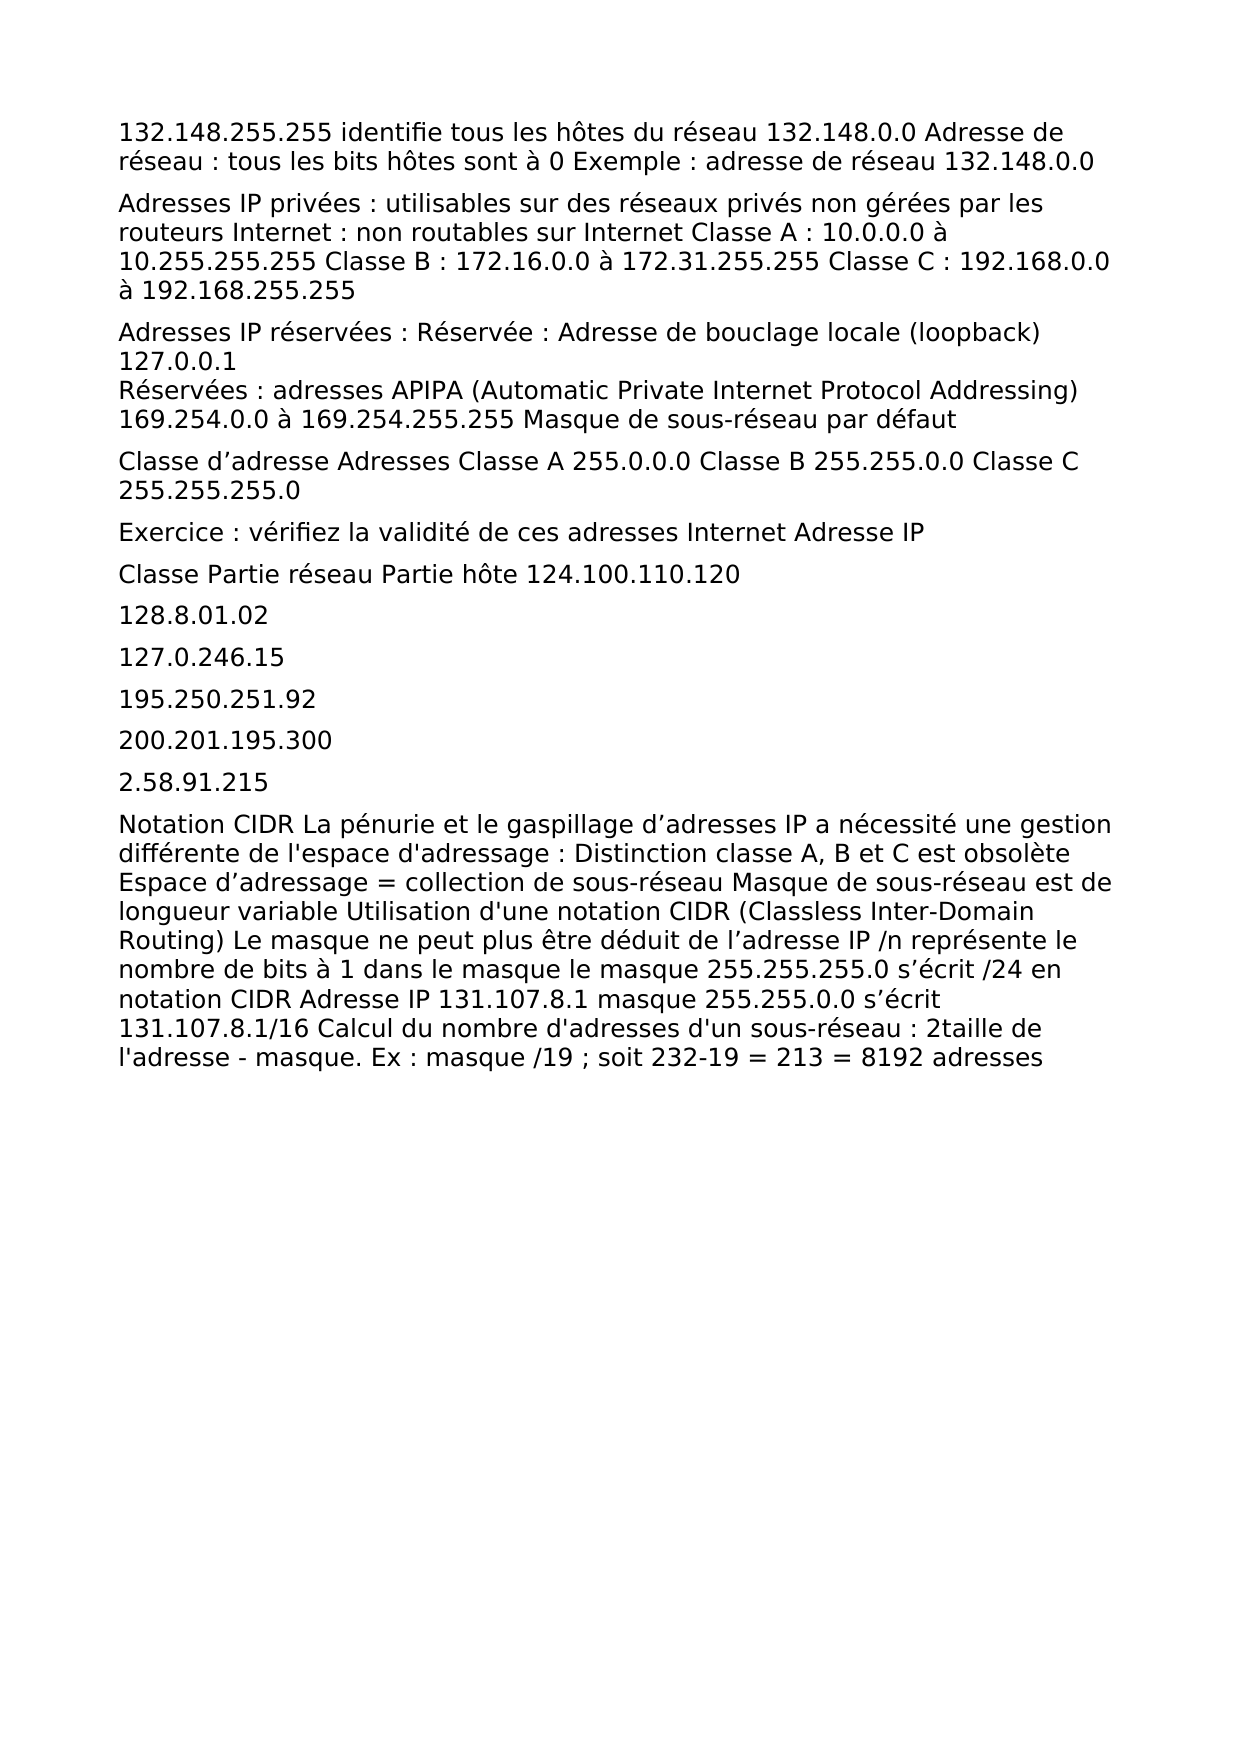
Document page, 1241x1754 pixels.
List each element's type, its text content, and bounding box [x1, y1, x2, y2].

text 195.250.251.92 [118, 685, 1122, 714]
text Classe d’adresse Adresses Classe A 255.0.0.0 Classe B 255.255.0.0 Classe C 255.255.255.0 [118, 447, 1122, 506]
text Classe Partie réseau Partie hôte 124.100.110.120 [118, 560, 1122, 589]
text 2.58.91.215 [118, 768, 1122, 797]
text Adresses IP privées : utilisables sur des réseaux privés non gérées par les routeurs Internet : non routables sur Internet Classe A : 10.0.0.0 à 10.255.255.255 Classe B : 172.16.0.0 à 172.31.255.255 Classe C : 192.168.0.0 à 192.168.255.255 [118, 189, 1122, 306]
text Adresses IP réservées : Réservée : Adresse de bouclage locale (loopback) 127.0.0.1 Réservées : adresses APIPA (Automatic Private Internet Protocol Addressing) 169.254.0.0 à 169.254.255.255 Masque de sous-réseau par défaut [118, 318, 1122, 435]
text 127.0.246.15 [118, 643, 1122, 672]
text 128.8.01.02 [118, 601, 1122, 631]
text 200.201.195.300 [118, 726, 1122, 756]
text 132.148.255.255 identifie tous les hôtes du réseau 132.148.0.0 Adresse de réseau : tous les bits hôtes sont à 0 Exemple : adresse de réseau 132.148.0.0 [118, 118, 1122, 176]
text Exercice : vérifiez la validité de ces adresses Internet Adresse IP [118, 518, 1122, 547]
text Notation CIDR La pénurie et le gaspillage d’adresses IP a nécessité une gestion différente de l'espace d'adressage : Distinction classe A, B et C est obsolète Espace d’adressage = collection de sous-réseau Masque de sous-réseau est de longueur variable Utilisation d'une notation CIDR (Classless Inter-Domain Routing) Le masque ne peut plus être déduit de l’adresse IP /n représente le nombre de bits à 1 dans le masque le masque 255.255.255.0 s’écrit /24 en notation CIDR Adresse IP 131.107.8.1 masque 255.255.0.0 s’écrit 131.107.8.1/16 Calcul du nombre d'adresses d'un sous-réseau : 2taille de l'adresse - masque. Ex : masque /19 ; soit 232-19 = 213 = 8192 adresses [118, 810, 1122, 1072]
